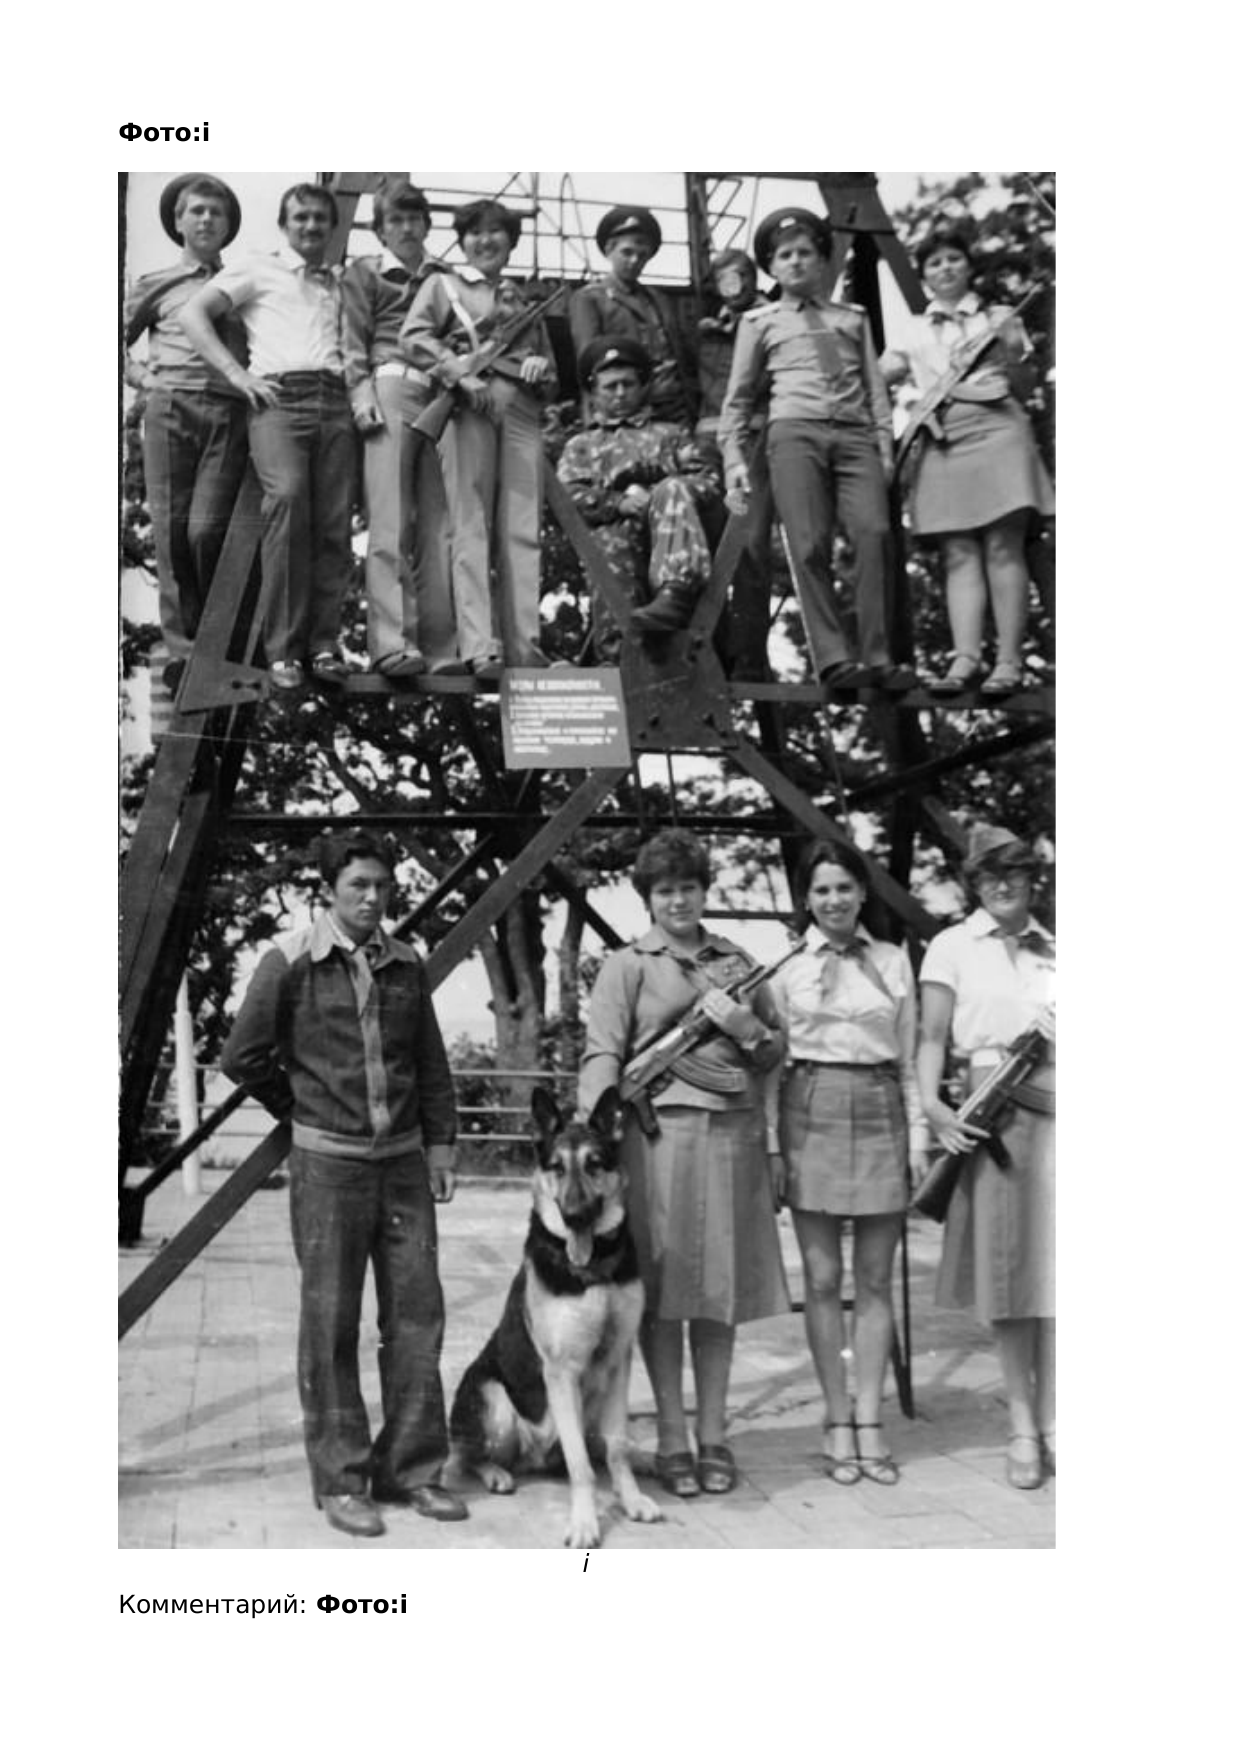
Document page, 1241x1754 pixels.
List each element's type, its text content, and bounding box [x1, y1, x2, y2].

text Комментарий: Фото:i [118, 1591, 1122, 1620]
picture [118, 172, 1056, 1549]
subtitle Фото:i [118, 118, 1122, 147]
text i [118, 1549, 1056, 1578]
